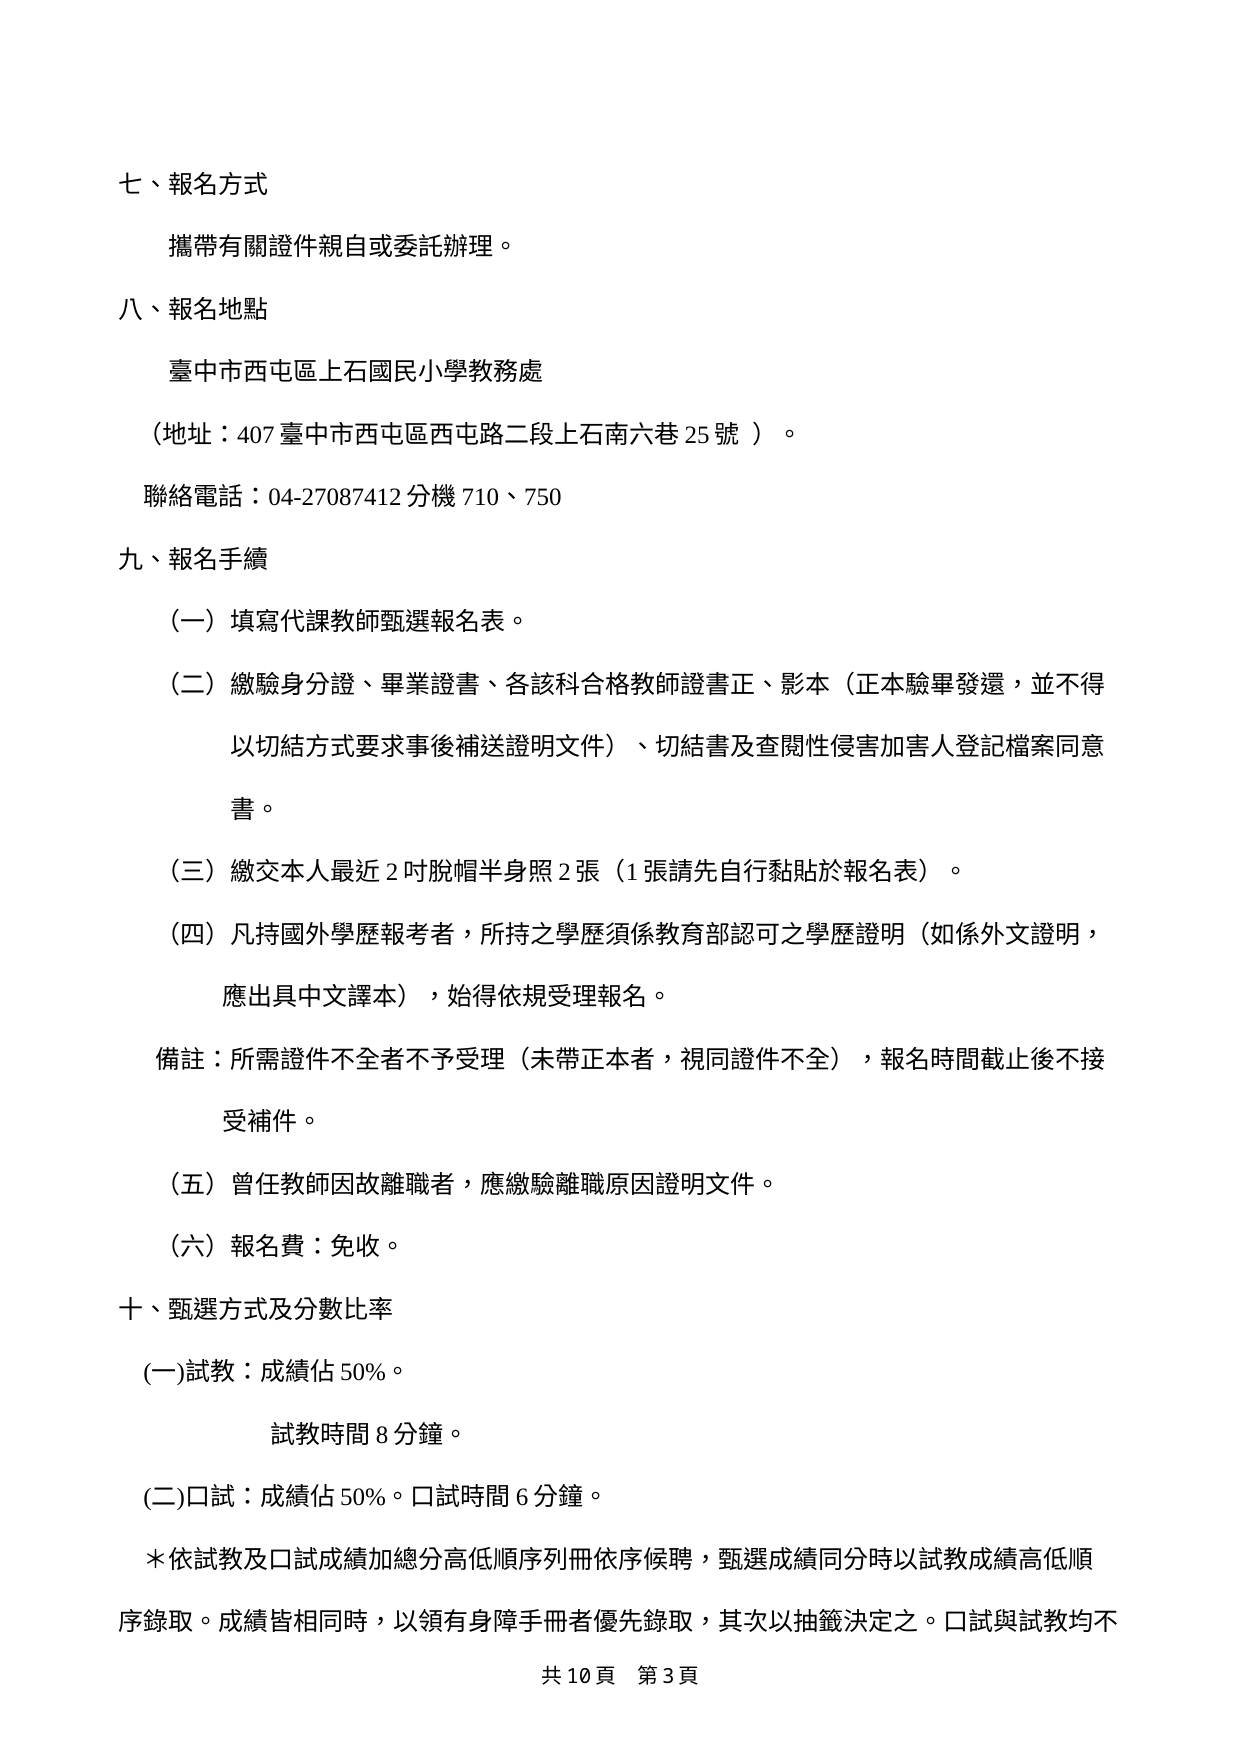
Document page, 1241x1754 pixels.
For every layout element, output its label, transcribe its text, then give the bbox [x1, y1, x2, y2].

text 備註：所需證件不全者不予受理（未帶正本者，視同證件不全），報名時間截止後不接受補件。 [156, 1016, 1122, 1141]
text 七、報名方式 攜帶有關證件親自或委託辦理。 [118, 141, 1122, 266]
text (一)試教：成績佔50%。 [118, 1328, 1122, 1391]
text （二）繳驗身分證、畢業證書、各該科合格教師證書正、影本（正本驗畢發還，並不得以切結方式要求事後補送證明文件）、切結書及查閱性侵害加害人登記檔案同意書。 [156, 641, 1122, 828]
text 聯絡電話：04-27087412分機710、750 [118, 453, 1122, 516]
text 試教時間8分鐘。 [118, 1391, 1122, 1453]
text ＊依試教及口試成績加總分高低順序列冊依序候聘，甄選成績同分時以試教成績高低順 序錄取。成績皆相同時，以領有身障手冊者優先錄取，其次以抽籤決定之。口試與試教均不 [118, 1516, 1122, 1641]
text （五）曾任教師因故離職者，應繳驗離職原因證明文件。 [156, 1141, 1122, 1203]
text 八、報名地點 臺中市西屯區上石國民小學教務處 [118, 266, 1122, 391]
text （四）凡持國外學歷報考者，所持之學歷須係教育部認可之學歷證明（如係外文證明，應出具中文譯本），始得依規受理報名。 [156, 891, 1122, 1016]
text （一）填寫代課教師甄選報名表。 [118, 578, 1122, 641]
text 十、甄選方式及分數比率 [118, 1266, 1122, 1328]
text （三）繳交本人最近2吋脫帽半身照2張（1張請先自行黏貼於報名表）。 [156, 828, 1122, 891]
text (二)口試：成績佔50%。口試時間6分鐘。 [118, 1453, 1122, 1516]
text 九、報名手續 [118, 516, 1122, 578]
text （六）報名費：免收。 [156, 1203, 1122, 1266]
text （地址：407臺中市西屯區西屯路二段上石南六巷25號 ）。 [118, 391, 1122, 453]
